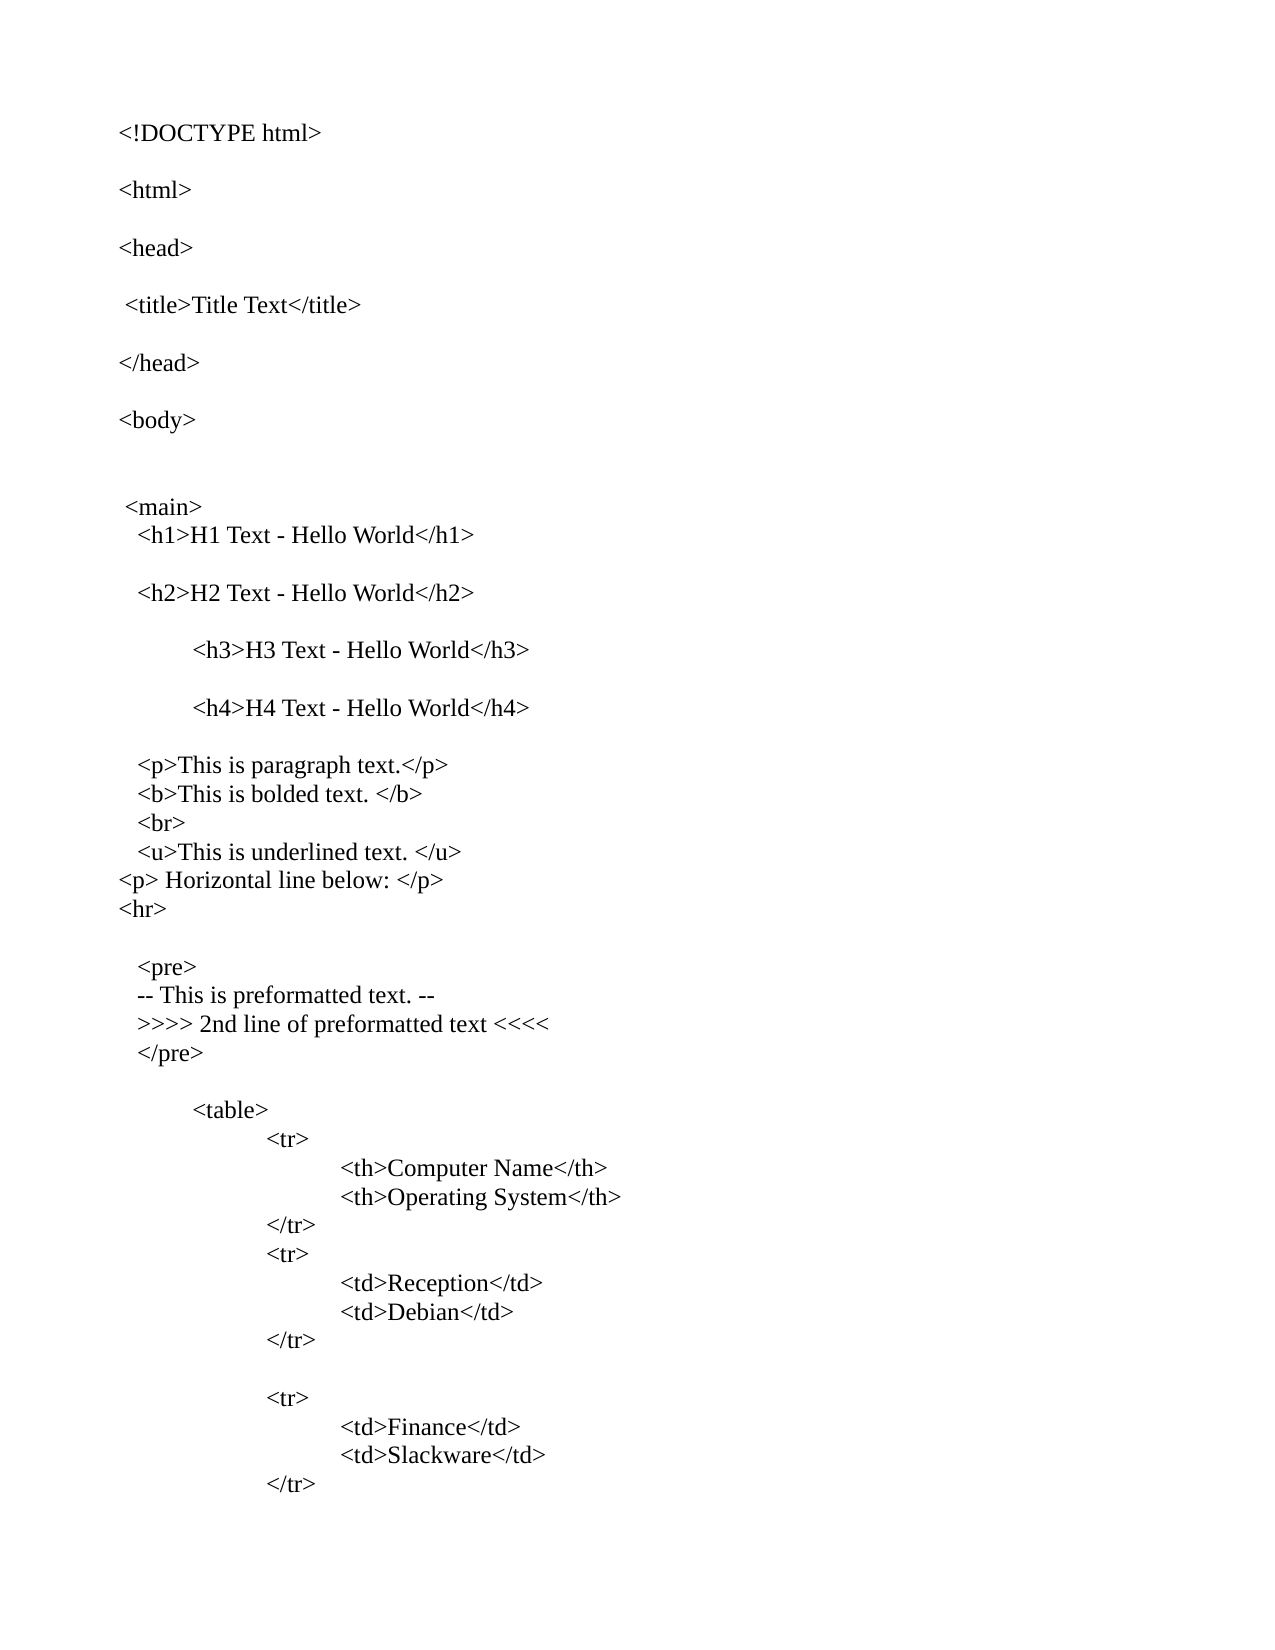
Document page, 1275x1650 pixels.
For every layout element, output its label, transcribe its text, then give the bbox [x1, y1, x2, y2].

text <h3>H3 Text - Hello World</h3> [118, 636, 1157, 664]
text <td>Reception</td> [118, 1268, 1157, 1297]
text </tr> [118, 1211, 1157, 1239]
text <pre> [118, 952, 1157, 981]
text <td>Slackware</td> [118, 1441, 1157, 1469]
text <tr> [118, 1124, 1157, 1153]
text <main> [118, 492, 1157, 521]
text <h1>H1 Text - Hello World</h1> [118, 521, 1157, 549]
text <td>Finance</td> [118, 1412, 1157, 1441]
text <html> [118, 176, 1157, 204]
text </pre> [118, 1038, 1157, 1067]
text <tr> [118, 1383, 1157, 1412]
text <h2>H2 Text - Hello World</h2> [118, 578, 1157, 607]
text <hr> [118, 894, 1157, 923]
text >>>> 2nd line of preformatted text <<<< [118, 1009, 1157, 1038]
text <td>Debian</td> [118, 1297, 1157, 1326]
text <table> [118, 1096, 1157, 1124]
text <th>Operating System</th> [118, 1182, 1157, 1211]
text <u>This is underlined text. </u> [118, 837, 1157, 866]
text <title>Title Text</title> [118, 291, 1157, 319]
text </tr> [118, 1326, 1157, 1354]
text </tr> [118, 1469, 1157, 1498]
text <!DOCTYPE html> [118, 118, 1157, 147]
text <head> [118, 233, 1157, 262]
text </head> [118, 348, 1157, 377]
text <br> [118, 808, 1157, 837]
text <p> Horizontal line below: </p> [118, 866, 1157, 894]
text <th>Computer Name</th> [118, 1153, 1157, 1182]
text <b>This is bolded text. </b> [118, 779, 1157, 808]
text -- This is preformatted text. -- [118, 981, 1157, 1009]
text <body> [118, 406, 1157, 434]
text <h4>H4 Text - Hello World</h4> [118, 693, 1157, 722]
text <p>This is paragraph text.</p> [118, 751, 1157, 779]
text <tr> [118, 1239, 1157, 1268]
